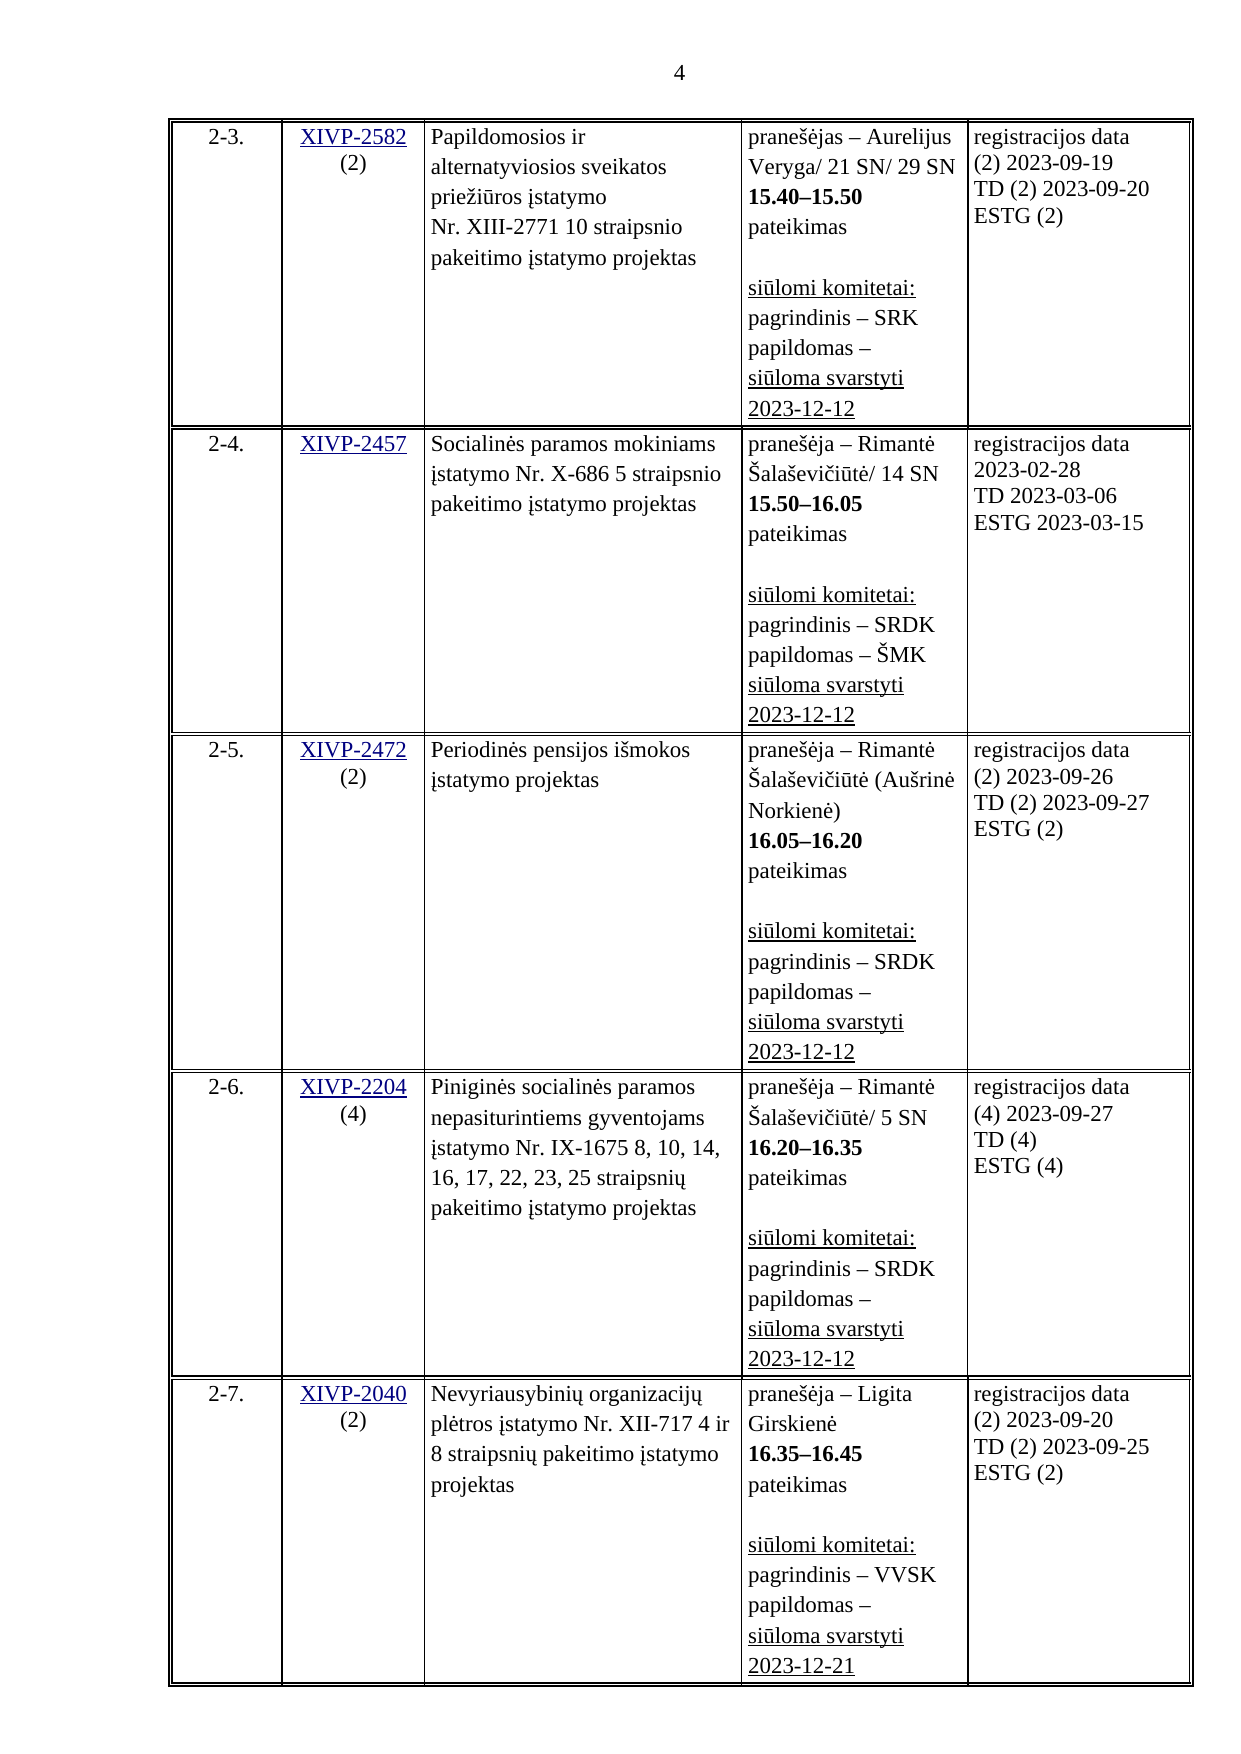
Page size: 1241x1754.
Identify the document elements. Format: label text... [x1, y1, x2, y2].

table_cell registracijos data 2023-02-28 TD 2023-03-06 ESTG 2023-03-15 [968, 430, 1189, 732]
table_cell pranešėja – Ligita Girskienė 16.35–16.45 pateikimas siūlomi komitetai: pagrindinis – VVSK papildomas – siūloma svarstyti 2023-12-21 [742, 1380, 967, 1682]
table_cell 2-3. [173, 123, 281, 425]
table_cell Piniginės socialinės paramos nepasiturintiems gyventojams įstatymo Nr. IX-1675 8, 10, 14, 16, 17, 22, 23, 25 straipsnių pakeitimo įstatymo projektas [425, 1073, 741, 1375]
table_cell Nevyriausybinių organizacijų plėtros įstatymo Nr. XII-717 4 ir 8 straipsnių pakeitimo įstatymo projektas [425, 1380, 741, 1682]
table_cell 2-6. [173, 1073, 281, 1375]
table_cell XIVP-2582 (2) [283, 123, 424, 425]
table_cell pranešėja – Rimantė Šalaševičiūtė/ 5 SN 16.20–16.35 pateikimas siūlomi komitetai: pagrindinis – SRDK papildomas – siūloma svarstyti 2023-12-12 [743, 1073, 967, 1375]
table_cell 2-5. [173, 736, 281, 1069]
table_cell XIVP-2040 (2) [283, 1380, 424, 1682]
table_cell 2-7. [173, 1380, 281, 1682]
table_cell Papildomosios ir alternatyviosios sveikatos priežiūros įstatymo Nr. XIII-2771 10 straipsnio pakeitimo įstatymo projektas [425, 123, 741, 425]
table_cell pranešėja – Rimantė Šalaševičiūtė/ 14 SN 15.50–16.05 pateikimas siūlomi komitetai: pagrindinis – SRDK papildomas – ŠMK siūloma svarstyti 2023-12-12 [743, 430, 967, 732]
table_cell registracijos data (4) 2023-09-27 TD (4) ESTG (4) [968, 1073, 1189, 1375]
table_cell pranešėjas – Aurelijus Veryga/ 21 SN/ 29 SN 15.40–15.50 pateikimas siūlomi komitetai: pagrindinis – SRK papildomas – siūloma svarstyti 2023-12-12 [742, 123, 967, 425]
table_cell Periodinės pensijos išmokos įstatymo projektas [425, 736, 741, 1069]
table_cell registracijos data (2) 2023-09-20 TD (2) 2023-09-25 ESTG (2) [969, 1380, 1189, 1682]
table_cell 2-4. [173, 430, 281, 732]
table_cell XIVP-2457 [283, 430, 424, 732]
table_cell XIVP-2204 (4) [283, 1073, 424, 1375]
table_cell registracijos data (2) 2023-09-19 TD (2) 2023-09-20 ESTG (2) [969, 123, 1189, 425]
table_cell registracijos data (2) 2023-09-26 TD (2) 2023-09-27 ESTG (2) [968, 736, 1189, 1069]
table_cell Socialinės paramos mokiniams įstatymo Nr. X-686 5 straipsnio pakeitimo įstatymo projektas [425, 430, 741, 732]
table_cell XIVP-2472 (2) [283, 736, 424, 1069]
table_cell pranešėja – Rimantė Šalaševičiūtė (Aušrinė Norkienė) 16.05–16.20 pateikimas siūlomi komitetai: pagrindinis – SRDK papildomas – siūloma svarstyti 2023-12-12 [743, 736, 967, 1069]
